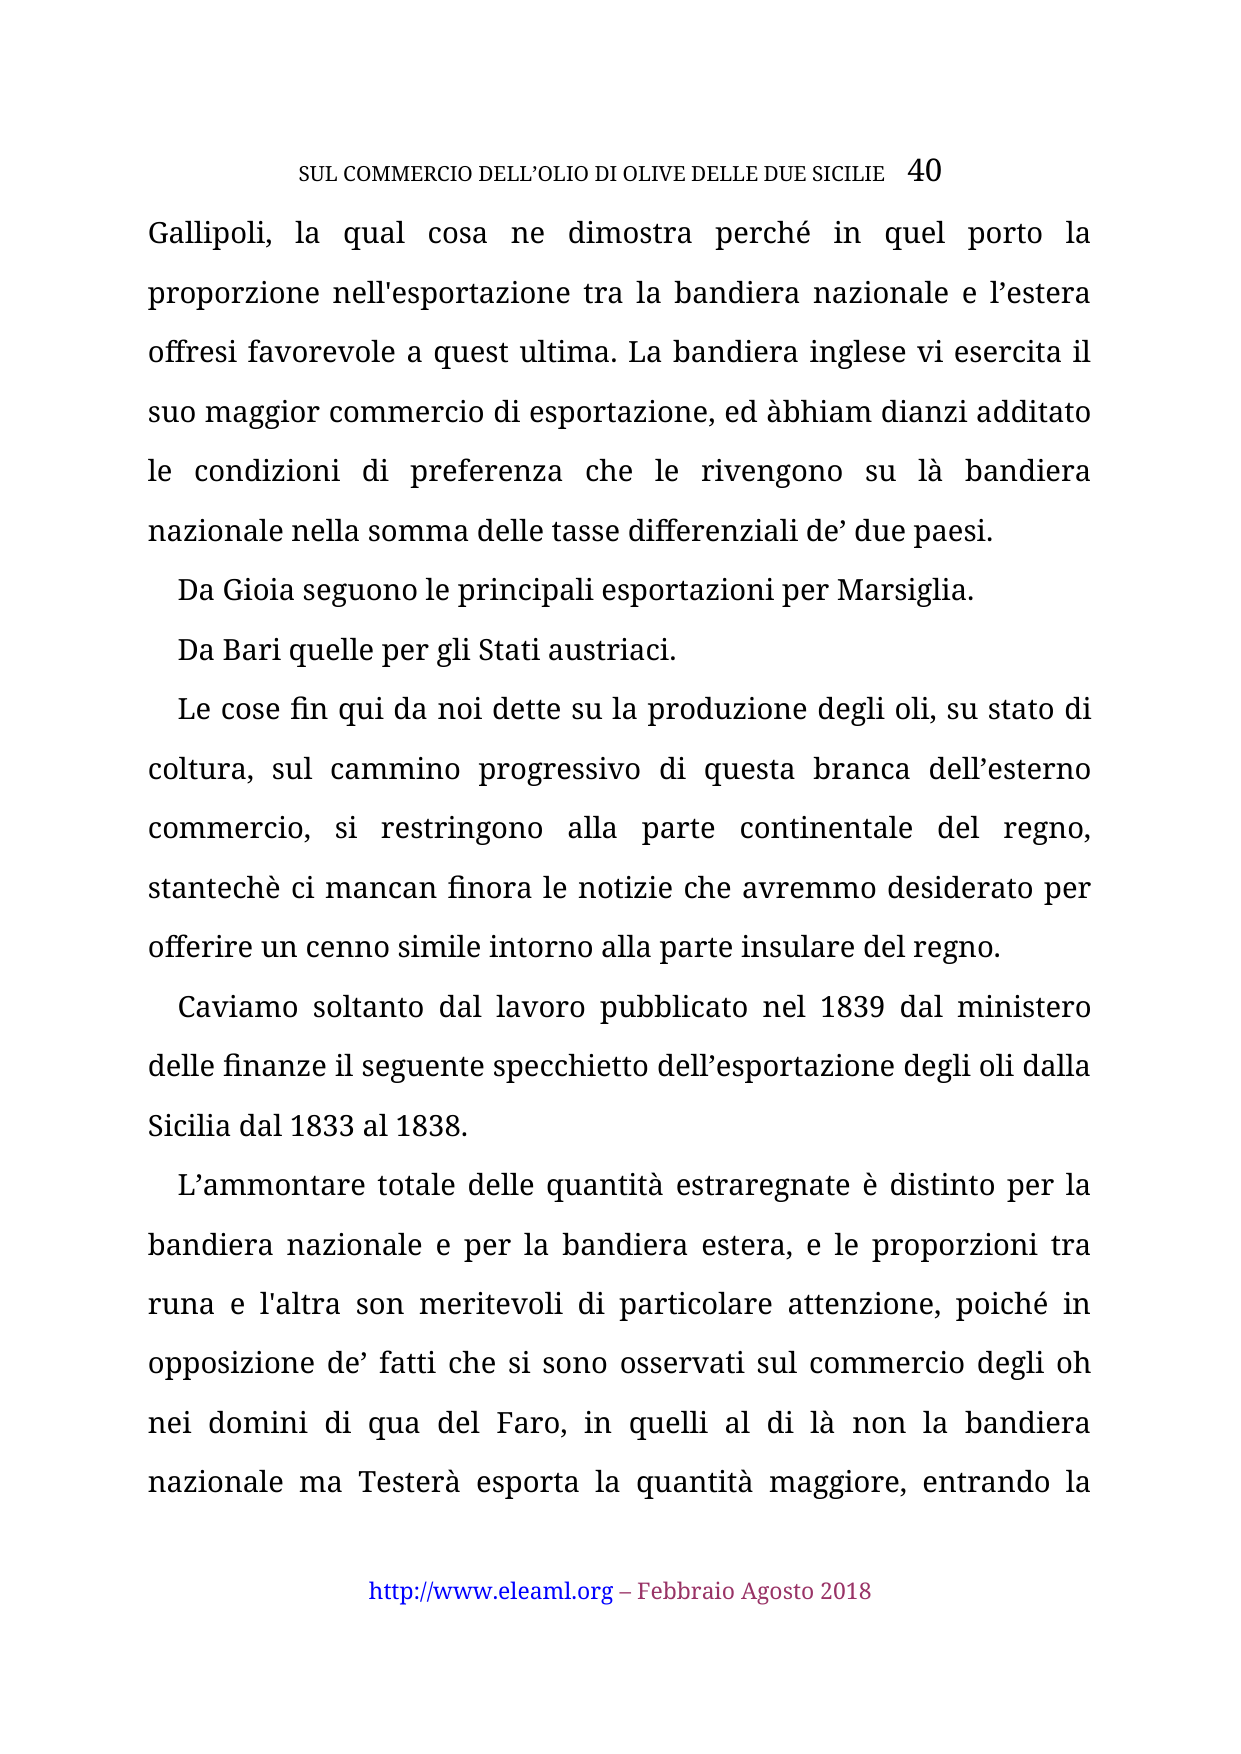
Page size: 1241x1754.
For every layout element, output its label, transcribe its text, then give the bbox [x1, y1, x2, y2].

text Da Bari quelle per gli Stati austriaci. [148, 629, 1093, 669]
text Gallipoli, la qual cosa ne dimostra perché in quel porto la proporzione nell'esportazione tra la bandiera nazionale e l’estera offresi favorevole a quest ultima. La bandiera inglese vi esercita il suo maggior commercio di esportazione, ed àbhiam dianzi additato le condizioni di preferenza che le rivengono su là bandiera nazionale nella somma delle tasse differenziali de’ due paesi. [148, 213, 1093, 550]
text Da Gioia seguono le principali esportazioni per Marsiglia. [148, 569, 1093, 609]
text L’ammontare totale delle quantità estraregnate è distinto per la bandiera nazionale e per la bandiera estera, e le proporzioni tra runa e l'altra son meritevoli di particolare attenzione, poiché in opposizione de’ fatti che si sono osservati sul commercio degli oh nei domini di qua del Faro, in quelli al di là non la bandiera nazionale ma Testerà esporta la quantità maggiore, entrando la [148, 1164, 1093, 1501]
text Caviamo soltanto dal lavoro pubblicato nel 1839 dal ministero delle finanze il seguente specchietto dell’esportazione degli oli dalla Sicilia dal 1833 al 1838. [148, 986, 1093, 1144]
text Le cose fin qui da noi dette su la produzione degli oli, su stato di coltura, sul cammino progressivo di questa branca dell’esterno commercio, si restringono alla parte continentale del regno, stantechè ci mancan finora le notizie che avremmo desiderato per offerire un cenno simile intorno alla parte insulare del regno. [148, 688, 1093, 966]
